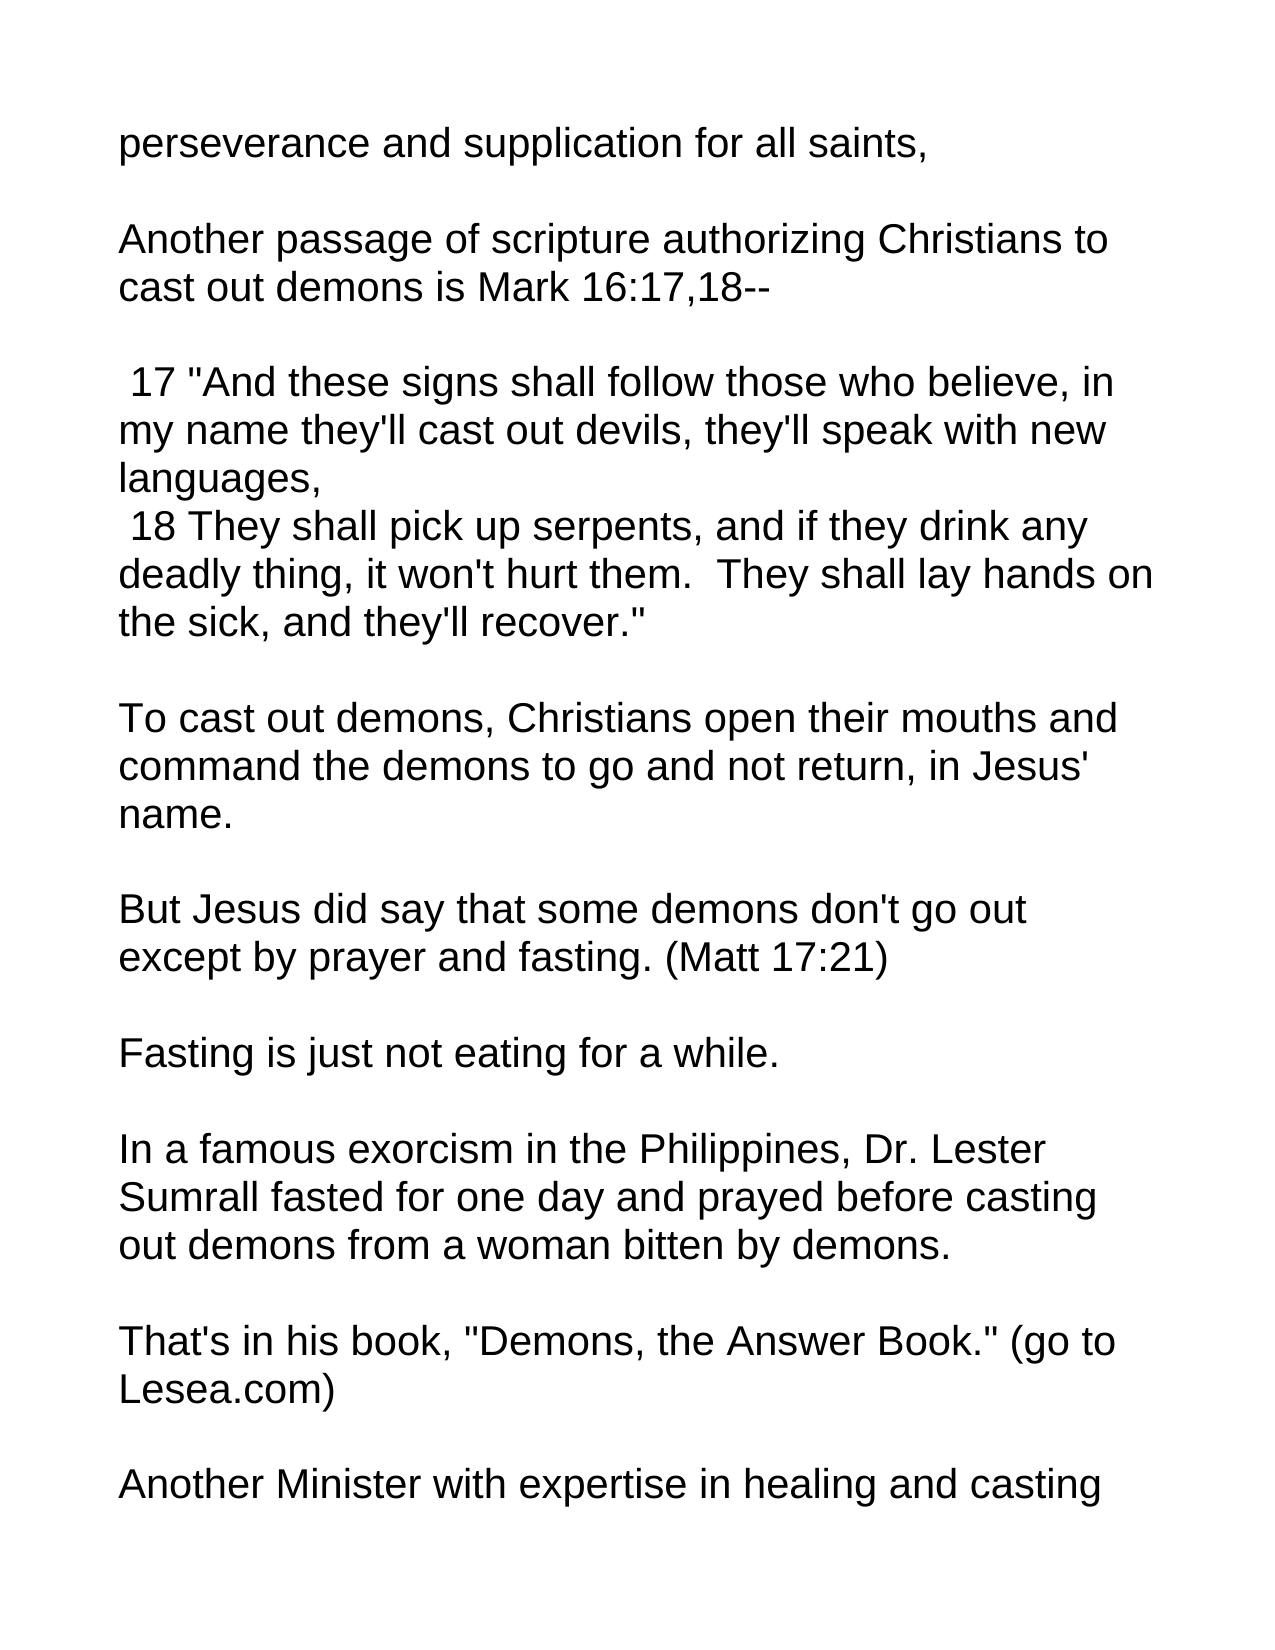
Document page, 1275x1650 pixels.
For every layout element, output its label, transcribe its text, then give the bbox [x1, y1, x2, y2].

text Another Minister with expertise in healing and casting [118, 1460, 1157, 1508]
text Another passage of scripture authorizing Christians to cast out demons is Mark 16:17,18-- [118, 214, 1157, 310]
text 17 "And these signs shall follow those who believe, in my name they'll cast out devils, they'll speak with new languages, [118, 358, 1157, 501]
text To cast out demons, Christians open their mouths and command the demons to go and not return, in Jesus' name. [118, 693, 1157, 837]
text perseverance and supplication for all saints, [118, 118, 1157, 166]
text Fasting is just not eating for a while. [118, 1028, 1157, 1076]
text In a famous exorcism in the Philippines, Dr. Lester Sumrall fasted for one day and prayed before casting out demons from a woman bitten by demons. [118, 1124, 1157, 1268]
text But Jesus did say that some demons don't go out except by prayer and fasting. (Matt 17:21) [118, 885, 1157, 981]
text 18 They shall pick up serpents, and if they drink any deadly thing, it won't hurt them. They shall lay hands on the sick, and they'll recover." [118, 501, 1157, 645]
text That's in his book, "Demons, the Answer Book." (go to Lesea.com) [118, 1316, 1157, 1412]
